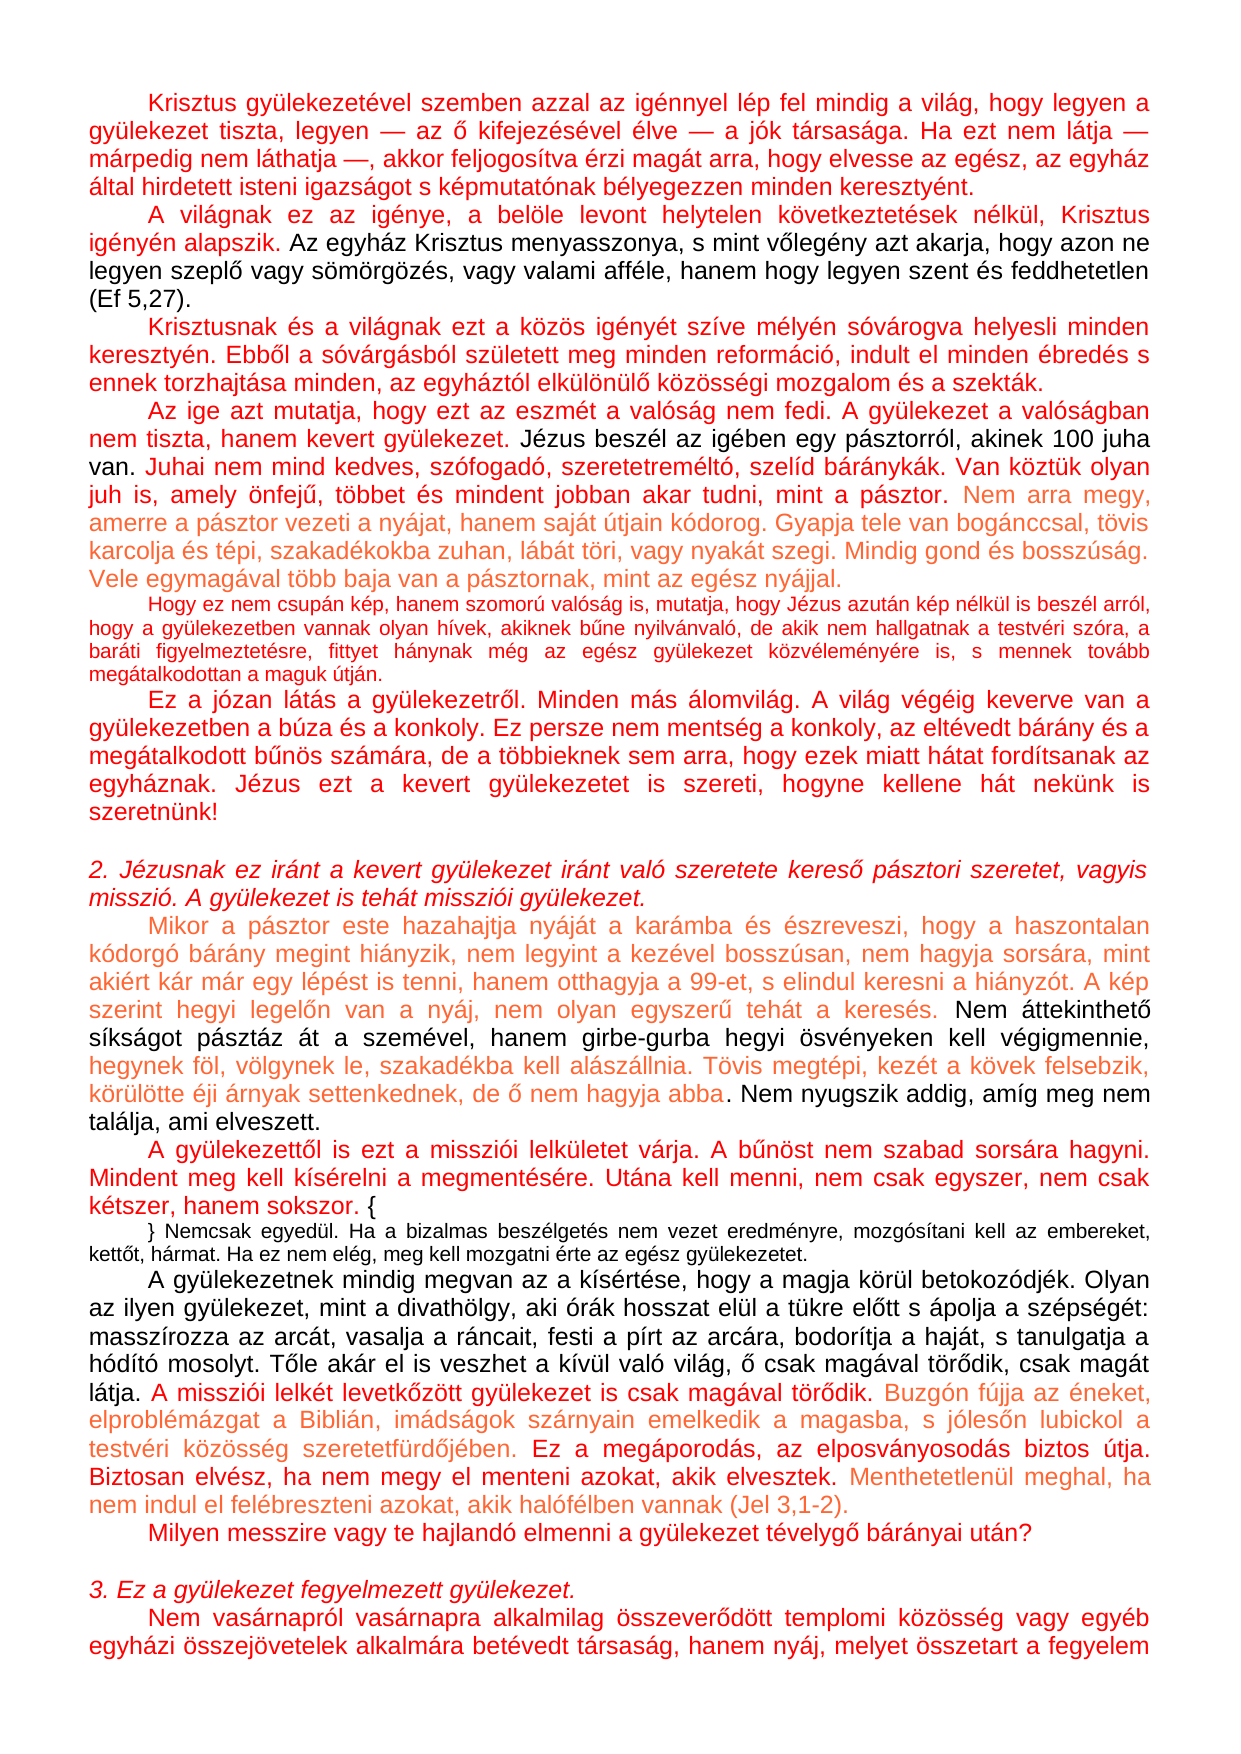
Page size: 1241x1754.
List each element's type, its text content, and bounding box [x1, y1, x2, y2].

text } Nemcsak egyedül. Ha a bizalmas beszélgetés nem vezet eredményre, mozgósítani kell az embereket, kettőt, hármat. Ha ez nem elég, meg kell mozgatni érte az egész gyülekezetet. [88, 1220, 1152, 1266]
text 2. Jézusnak ez iránt a kevert gyülekezet iránt való szeretete kereső pásztori szeretet, vagyis misszió. A gyülekezet is tehát missziói gyülekezet. [88, 855, 1152, 911]
text Krisztusnak és a világnak ezt a közös igényét szíve mélyén sóvárogva helyesli minden keresztyén. Ebből a sóvárgásból született meg minden reformáció, indult el minden ébredés s ennek torzhajtása minden, az egyháztól elkülönülő közösségi mozgalom és a szekták. [88, 313, 1152, 397]
text Az ige azt mutatja, hogy ezt az eszmét a valóság nem fedi. A gyülekezet a valóságban nem tiszta, hanem kevert gyülekezet. Jézus beszél az igében egy pásztorról, akinek 100 juha van. Juhai nem mind kedves, szófogadó, szeretetreméltó, szelíd báránykák. Van köztük olyan juh is, amely önfejű, többet és mindent jobban akar tudni, mint a pásztor. Nem arra megy, amerre a pásztor vezeti a nyájat, hanem saját útjain kódorog. Gyapja tele van bogánccsal, tövis karcolja és tépi, szakadékokba zuhan, lábát töri, vagy nyakát szegi. Mindig gond és bosszúság. Vele egymagával több baja van a pásztornak, mint az egész nyájjal. [88, 397, 1152, 593]
text Krisztus gyülekezetével szemben azzal az igénnyel lép fel mindig a világ, hogy legyen a gyülekezet tiszta, legyen — az ő kifejezésével élve — a jók társasága. Ha ezt nem látja — márpedig nem láthatja —, akkor feljogosítva érzi magát arra, hogy elvesse az egész, az egyház által hirdetett isteni igazságot s képmutatónak bélyegezzen minden keresztyént. [88, 88, 1152, 201]
text A gyülekezettől is ezt a missziói lelkületet várja. A bűnöst nem szabad sorsára hagyni. Mindent meg kell kísérelni a megmentésére. Utána kell menni, nem csak egyszer, nem csak kétszer, hanem sokszor. { [88, 1136, 1152, 1220]
text Mikor a pásztor este hazahajtja nyáját a karámba és észreveszi, hogy a haszontalan kódorgó bárány megint hiányzik, nem legyint a kezével bosszúsan, nem hagyja sorsára, mint akiért kár már egy lépést is tenni, hanem otthagyja a 99-et, s elindul keresni a hiányzót. A kép szerint hegyi legelőn van a nyáj, nem olyan egyszerű tehát a keresés. Nem áttekinthető síkságot pásztáz át a szemével, hanem girbe-gurba hegyi ösvényeken kell végigmennie, hegynek föl, völgynek le, szakadékba kell alászállnia. Tövis megtépi, kezét a kövek felsebzik, körülötte éji árnyak settenkednek, de ő nem hagyja abba. Nem nyugszik addig, amíg meg nem találja, ami elveszett. [88, 911, 1152, 1136]
text A világnak ez az igénye, a belöle levont helytelen következtetések nélkül, Krisztus igényén alapszik. Az egyház Krisztus menyasszonya, s mint vőlegény azt akarja, hogy azon ne legyen szeplő vagy sömörgözés, vagy valami afféle, hanem hogy legyen szent és feddhetetlen (Ef 5,27). [88, 201, 1152, 313]
text Ez a józan látás a gyülekezetről. Minden más álomvilág. A világ végéig keverve van a gyülekezetben a búza és a konkoly. Ez persze nem mentség a konkoly, az eltévedt bárány és a megátalkodott bűnös számára, de a többieknek sem arra, hogy ezek miatt hátat fordítsanak az egyháznak. Jézus ezt a kevert gyülekezetet is szereti, hogyne kellene hát nekünk is szeretnünk! [88, 686, 1152, 826]
text 3. Ez a gyülekezet fegyelmezett gyülekezet. [88, 1576, 1152, 1604]
text Milyen messzire vagy te hajlandó elmenni a gyülekezet tévelygő bárányai után? [88, 1518, 1152, 1546]
text Nem vasárnapról vasárnapra alkalmilag összeverődött templomi közösség vagy egyéb egyházi összejövetelek alkalmára betévedt társaság, hanem nyáj, melyet összetart a fegyelem [88, 1604, 1152, 1660]
text A gyülekezetnek mindig megvan az a kísértése, hogy a magja körül betokozódjék. Olyan az ilyen gyülekezet, mint a divathölgy, aki órák hosszat elül a tükre előtt s ápolja a szépségét: masszírozza az arcát, vasalja a ráncait, festi a pírt az arcára, bodorítja a haját, s tanulgatja a hódító mosolyt. Tőle akár el is veszhet a kívül való világ, ő csak magával törődik, csak magát látja. A missziói lelkét levetkőzött gyülekezet is csak magával törődik. Buzgón fújja az éneket, elproblémázgat a Biblián, imádságok szárnyain emelkedik a magasba, s jólesőn lubickol a testvéri közösség szeretetfürdőjében. Ez a megáporodás, az elposványosodás biztos útja. Biztosan elvész, ha nem megy el menteni azokat, akik elvesztek. Menthetetlenül meghal, ha nem indul el felébreszteni azokat, akik halófélben vannak (Jel 3,1-2). [88, 1266, 1152, 1518]
text Hogy ez nem csupán kép, hanem szomorú valóság is, mutatja, hogy Jézus azután kép nélkül is beszél arról, hogy a gyülekezetben vannak olyan hívek, akiknek bűne nyilvánvaló, de akik nem hallgatnak a testvéri szóra, a baráti figyelmeztetésre, fittyet hánynak még az egész gyülekezet közvéleményére is, s mennek tovább megátalkodottan a maguk útján. [88, 593, 1152, 686]
